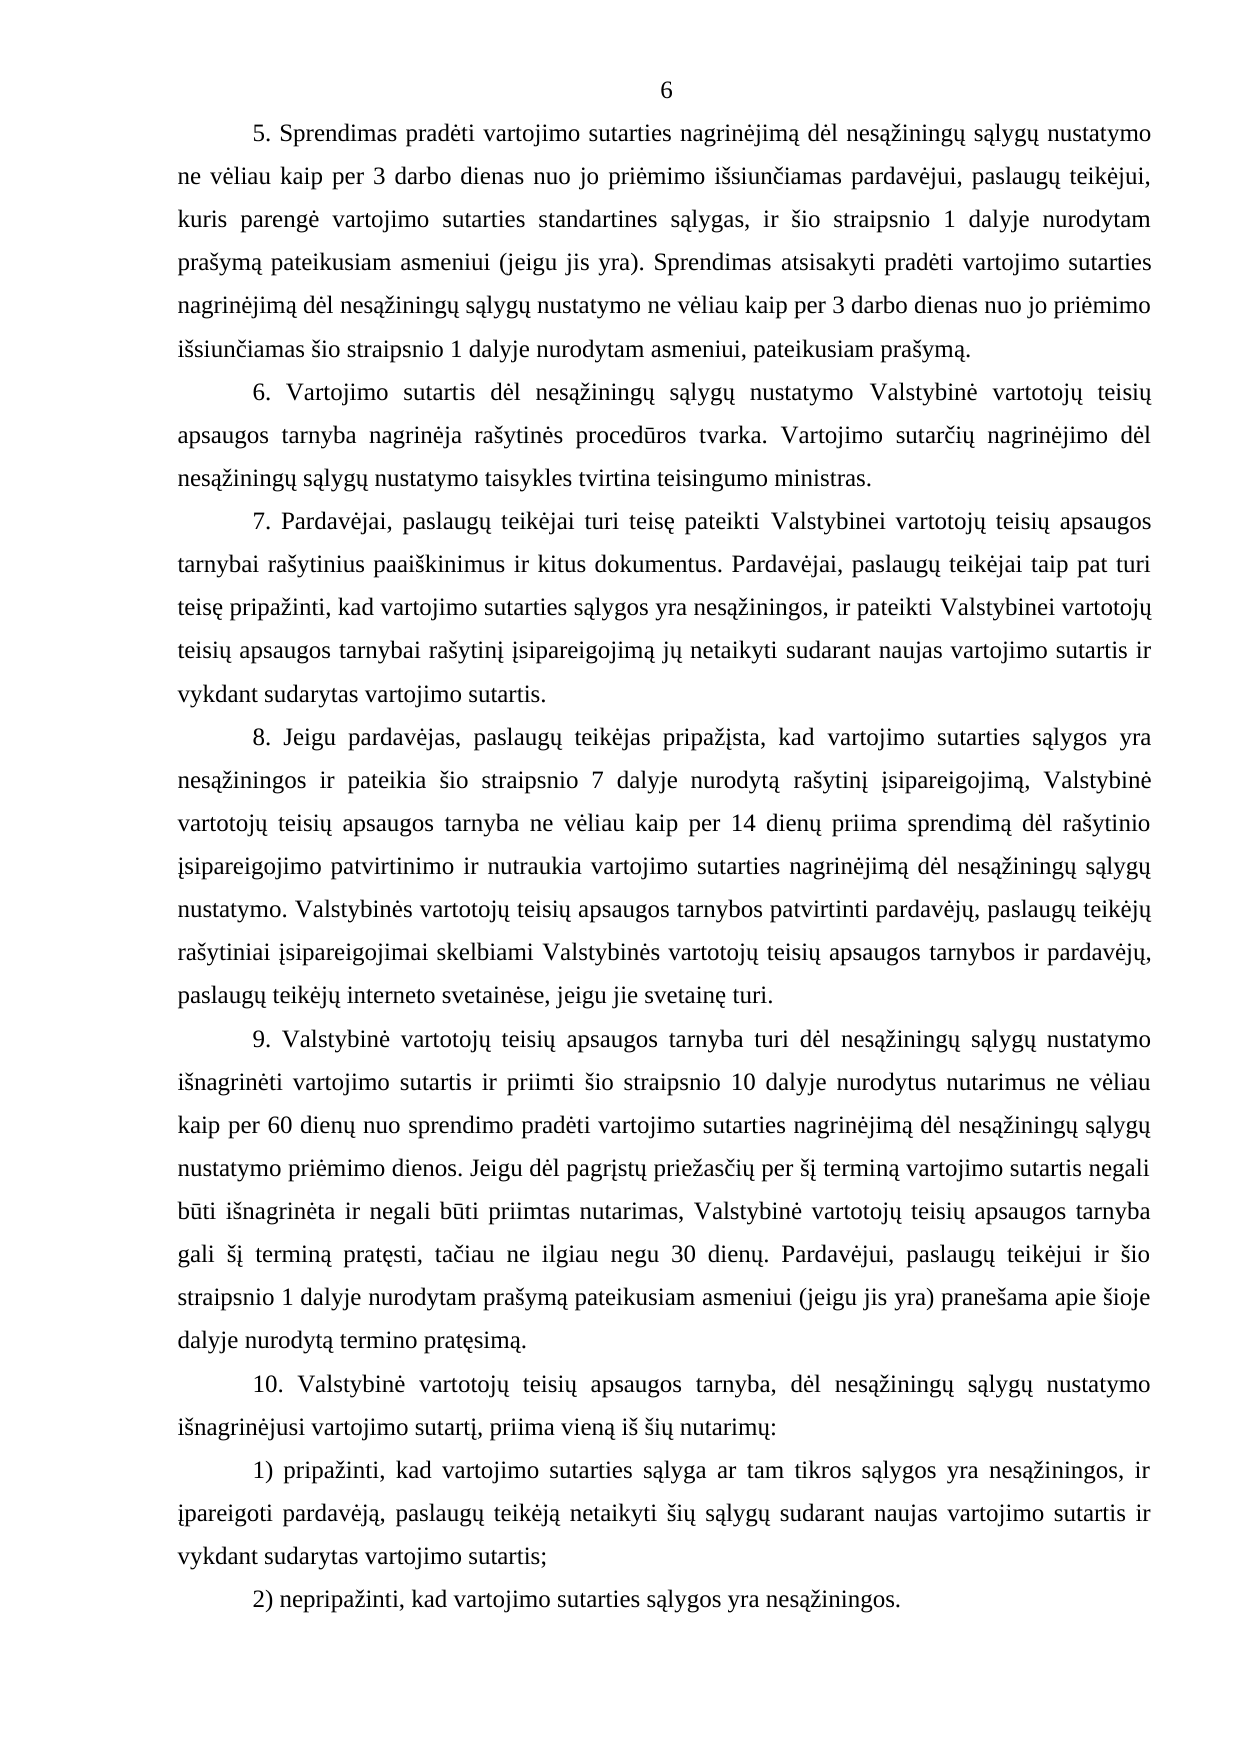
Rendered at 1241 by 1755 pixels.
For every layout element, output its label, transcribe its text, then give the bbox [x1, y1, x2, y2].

text 8. Jeigu pardavėjas, paslaugų teikėjas pripažįsta, kad vartojimo sutarties sąlygos yra nesąžiningos ir pateikia šio straipsnio 7 dalyje nurodytą rašytinį įsipareigojimą, Valstybinė vartotojų teisių apsaugos tarnyba ne vėliau kaip per 14 dienų priima sprendimą dėl rašytinio įsipareigojimo patvirtinimo ir nutraukia vartojimo sutarties nagrinėjimą dėl nesąžiningų sąlygų nustatymo. Valstybinės vartotojų teisių apsaugos tarnybos patvirtinti pardavėjų, paslaugų teikėjų rašytiniai įsipareigojimai skelbiami Valstybinės vartotojų teisių apsaugos tarnybos ir pardavėjų, paslaugų teikėjų interneto svetainėse, jeigu jie svetainę turi. [177, 722, 1152, 1009]
text 7. Pardavėjai, paslaugų teikėjai turi teisę pateikti Valstybinei vartotojų teisių apsaugos tarnybai rašytinius paaiškinimus ir kitus dokumentus. Pardavėjai, paslaugų teikėjai taip pat turi teisę pripažinti, kad vartojimo sutarties sąlygos yra nesąžiningos, ir pateikti Valstybinei vartotojų teisių apsaugos tarnybai rašytinį įsipareigojimą jų netaikyti sudarant naujas vartojimo sutartis ir vykdant sudarytas vartojimo sutartis. [177, 506, 1152, 707]
text 6. Vartojimo sutartis dėl nesąžiningų sąlygų nustatymo Valstybinė vartotojų teisių apsaugos tarnyba nagrinėja rašytinės procedūros tvarka. Vartojimo sutarčių nagrinėjimo dėl nesąžiningų sąlygų nustatymo taisykles tvirtina teisingumo ministras. [177, 377, 1152, 492]
text 2) nepripažinti, kad vartojimo sutarties sąlygos yra nesąžiningos. [177, 1584, 1152, 1613]
text 5. Sprendimas pradėti vartojimo sutarties nagrinėjimą dėl nesąžiningų sąlygų nustatymo ne vėliau kaip per 3 darbo dienas nuo jo priėmimo išsiunčiamas pardavėjui, paslaugų teikėjui, kuris parengė vartojimo sutarties standartines sąlygas, ir šio straipsnio 1 dalyje nurodytam prašymą pateikusiam asmeniui (jeigu jis yra). Sprendimas atsisakyti pradėti vartojimo sutarties nagrinėjimą dėl nesąžiningų sąlygų nustatymo ne vėliau kaip per 3 darbo dienas nuo jo priėmimo išsiunčiamas šio straipsnio 1 dalyje nurodytam asmeniui, pateikusiam prašymą. [177, 118, 1152, 362]
text 10. Valstybinė vartotojų teisių apsaugos tarnyba, dėl nesąžiningų sąlygų nustatymo išnagrinėjusi vartojimo sutartį, priima vieną iš šių nutarimų: [177, 1369, 1152, 1441]
text 1) pripažinti, kad vartojimo sutarties sąlyga ar tam tikros sąlygos yra nesąžiningos, ir įpareigoti pardavėją, paslaugų teikėją netaikyti šių sąlygų sudarant naujas vartojimo sutartis ir vykdant sudarytas vartojimo sutartis; [177, 1455, 1152, 1570]
text 9. Valstybinė vartotojų teisių apsaugos tarnyba turi dėl nesąžiningų sąlygų nustatymo išnagrinėti vartojimo sutartis ir priimti šio straipsnio 10 dalyje nurodytus nutarimus ne vėliau kaip per 60 dienų nuo sprendimo pradėti vartojimo sutarties nagrinėjimą dėl nesąžiningų sąlygų nustatymo priėmimo dienos. Jeigu dėl pagrįstų priežasčių per šį terminą vartojimo sutartis negali būti išnagrinėta ir negali būti priimtas nutarimas, Valstybinė vartotojų teisių apsaugos tarnyba gali šį terminą pratęsti, tačiau ne ilgiau negu 30 dienų. Pardavėjui, paslaugų teikėjui ir šio straipsnio 1 dalyje nurodytam prašymą pateikusiam asmeniui (jeigu jis yra) pranešama apie šioje dalyje nurodytą termino pratęsimą. [177, 1024, 1152, 1354]
